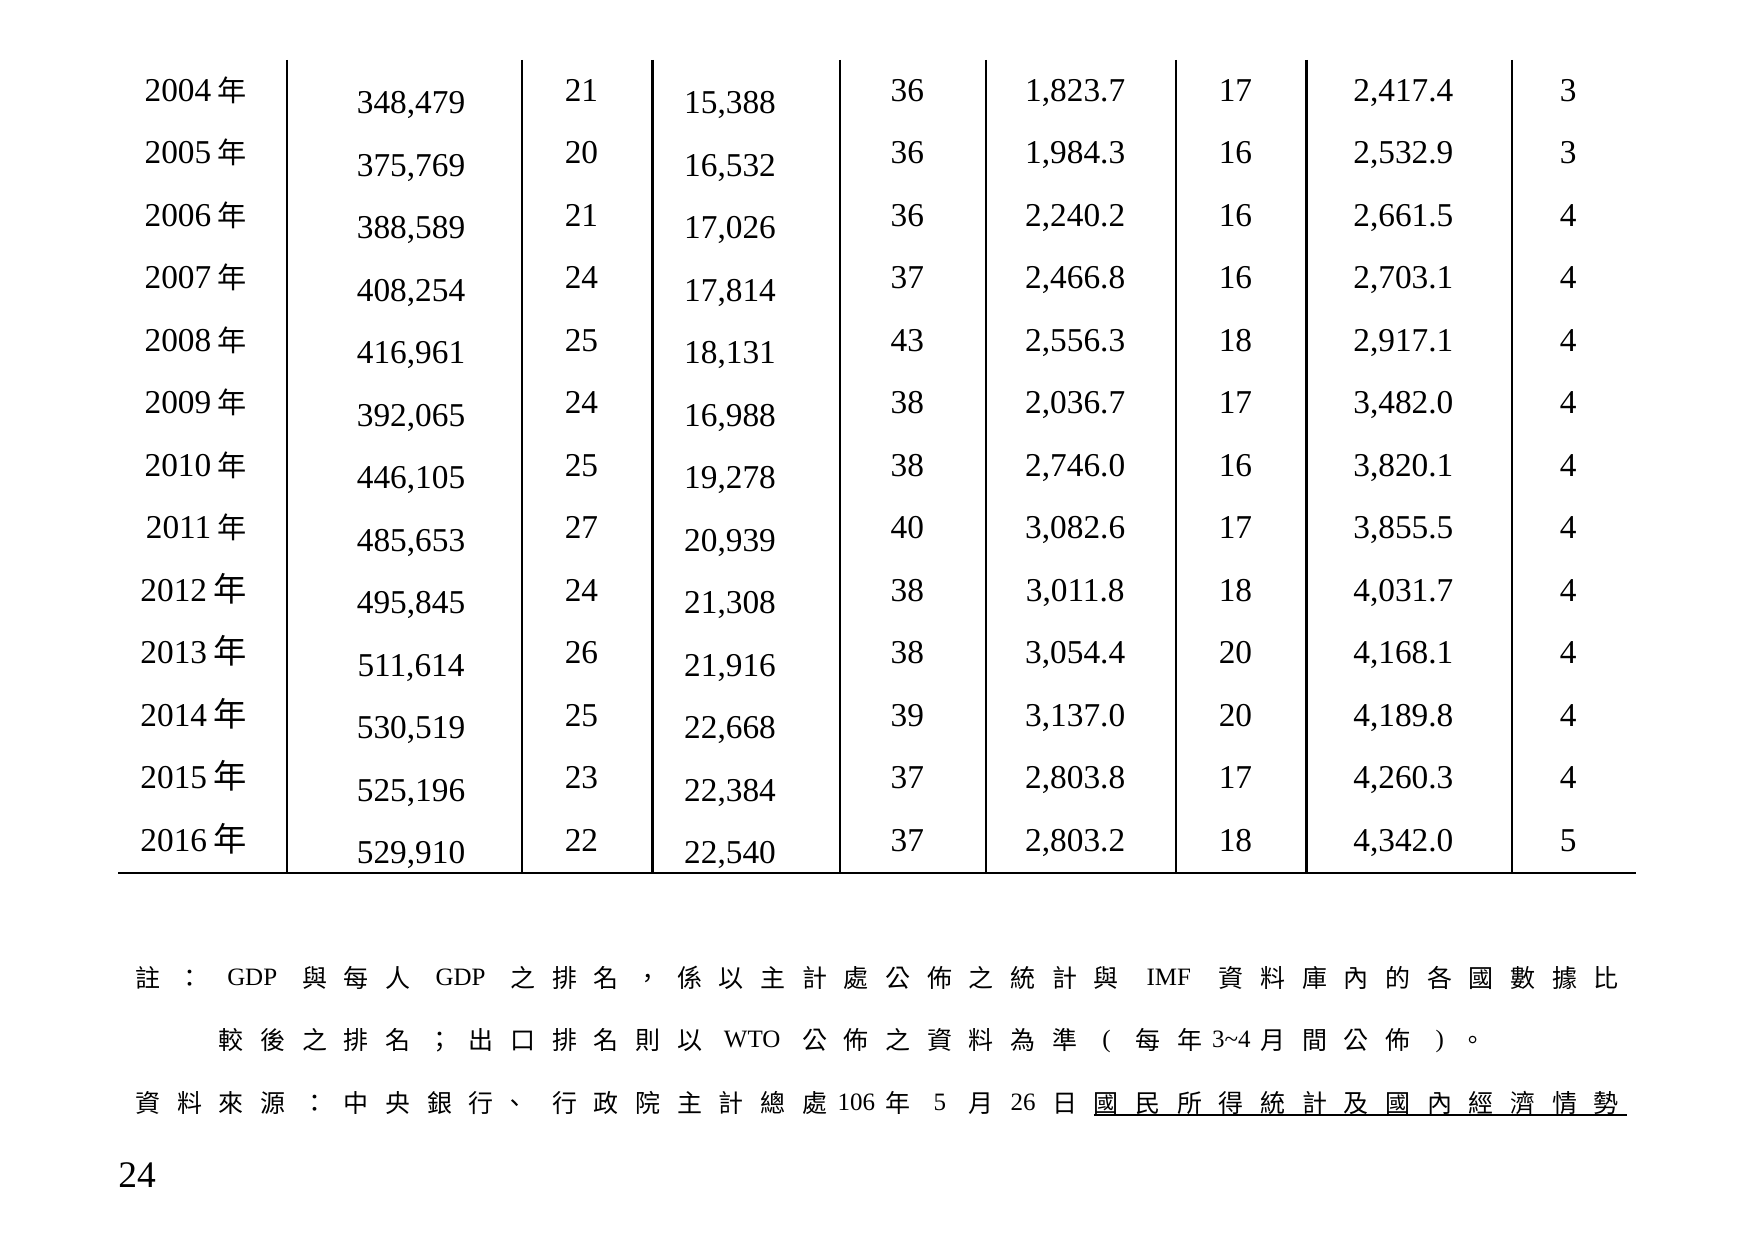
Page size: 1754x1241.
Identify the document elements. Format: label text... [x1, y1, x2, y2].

table_cell 16,988 [654, 372, 839, 435]
table_cell 2007年 [118, 247, 286, 310]
table_cell 2009年 [118, 372, 286, 435]
table_cell 4 [1513, 372, 1636, 435]
table_cell 17 [1177, 60, 1305, 122]
table_cell 17 [1177, 747, 1305, 810]
table_cell 3,011.8 [987, 560, 1175, 622]
table_cell 25 [523, 310, 651, 372]
table_cell 38 [841, 622, 985, 685]
table_cell 36 [841, 185, 985, 247]
table_cell 3,054.4 [987, 622, 1175, 685]
table_cell 3,855.5 [1308, 497, 1511, 560]
table_cell 2,556.3 [987, 310, 1175, 372]
table_cell 2,240.2 [987, 185, 1175, 247]
table_cell 36 [841, 122, 985, 185]
table_cell 4,260.3 [1308, 747, 1511, 810]
table_cell 16 [1177, 247, 1305, 310]
table_cell 408,254 [288, 247, 521, 310]
table_cell 22,540 [654, 810, 839, 872]
table_cell 20 [1177, 685, 1305, 747]
table_cell 5 [1513, 810, 1636, 872]
table_cell 36 [841, 60, 985, 122]
table_cell 17,814 [654, 247, 839, 310]
table_cell 40 [841, 497, 985, 560]
table_cell 18,131 [654, 310, 839, 372]
table_cell 2,532.9 [1308, 122, 1511, 185]
table_cell 17 [1177, 497, 1305, 560]
table_cell 38 [841, 372, 985, 435]
table_cell 529,910 [288, 810, 521, 872]
table_cell 3 [1513, 60, 1636, 122]
table_cell 39 [841, 685, 985, 747]
table_cell 25 [523, 435, 651, 497]
table_cell 4 [1513, 310, 1636, 372]
table_cell 530,519 [288, 685, 521, 747]
table_cell 392,065 [288, 372, 521, 435]
table_cell 2015年 [118, 747, 286, 810]
table_cell 21 [523, 60, 651, 122]
table_cell 2,661.5 [1308, 185, 1511, 247]
table_cell 2011年 [118, 497, 286, 560]
table_cell 2016年 [118, 810, 286, 872]
table_cell 2014年 [118, 685, 286, 747]
table_cell 17 [1177, 372, 1305, 435]
table_cell 24 [523, 247, 651, 310]
table_cell 18 [1177, 310, 1305, 372]
table_cell 25 [523, 685, 651, 747]
table_cell 4,168.1 [1308, 622, 1511, 685]
table_cell 38 [841, 435, 985, 497]
table_cell 16 [1177, 435, 1305, 497]
table_cell 348,479 [288, 60, 521, 122]
table_cell 22,668 [654, 685, 839, 747]
table_cell 16 [1177, 185, 1305, 247]
table_cell 2,746.0 [987, 435, 1175, 497]
table_cell 2,803.8 [987, 747, 1175, 810]
table_cell 2,036.7 [987, 372, 1175, 435]
table_cell 37 [841, 247, 985, 310]
table_cell 2,917.1 [1308, 310, 1511, 372]
table_cell 2,466.8 [987, 247, 1175, 310]
table_cell 16 [1177, 122, 1305, 185]
table_cell 2010年 [118, 435, 286, 497]
table_cell 16,532 [654, 122, 839, 185]
table_cell 21,308 [654, 560, 839, 622]
table_cell 4,031.7 [1308, 560, 1511, 622]
table_cell 4 [1513, 247, 1636, 310]
table_cell 3 [1513, 122, 1636, 185]
table_cell 4,189.8 [1308, 685, 1511, 747]
table_cell 20 [523, 122, 651, 185]
table_cell 2005年 [118, 122, 286, 185]
table_cell 511,614 [288, 622, 521, 685]
table_cell 4 [1513, 560, 1636, 622]
table_cell 24 [523, 560, 651, 622]
table_cell 2004年 [118, 60, 286, 122]
table_cell 3,482.0 [1308, 372, 1511, 435]
table_cell 4 [1513, 435, 1636, 497]
table_cell 19,278 [654, 435, 839, 497]
table_cell 416,961 [288, 310, 521, 372]
table_cell 4 [1513, 497, 1636, 560]
table_cell 485,653 [288, 497, 521, 560]
table_cell 37 [841, 747, 985, 810]
table_cell 38 [841, 560, 985, 622]
table_cell 446,105 [288, 435, 521, 497]
table_cell 2006年 [118, 185, 286, 247]
text 資料來源：中央銀行、行政院主計總處106年5月26日國民所得統計及國內經濟情勢 [127, 1060, 1627, 1122]
table_cell 2013年 [118, 622, 286, 685]
table_cell 375,769 [288, 122, 521, 185]
table_cell 3,137.0 [987, 685, 1175, 747]
table_cell 4 [1513, 185, 1636, 247]
table_cell 27 [523, 497, 651, 560]
table_cell 1,984.3 [987, 122, 1175, 185]
table_cell 4 [1513, 747, 1636, 810]
table_cell 23 [523, 747, 651, 810]
table_cell 525,196 [288, 747, 521, 810]
table_cell 495,845 [288, 560, 521, 622]
table_cell 2,703.1 [1308, 247, 1511, 310]
table_cell 26 [523, 622, 651, 685]
table_cell 37 [841, 810, 985, 872]
table_cell 1,823.7 [987, 60, 1175, 122]
table_cell 15,388 [654, 60, 839, 122]
table_cell 18 [1177, 560, 1305, 622]
table_cell 20,939 [654, 497, 839, 560]
table_cell 4 [1513, 622, 1636, 685]
table_cell 3,820.1 [1308, 435, 1511, 497]
table_cell 2,417.4 [1308, 60, 1511, 122]
table_cell 18 [1177, 810, 1305, 872]
table_cell 388,589 [288, 185, 521, 247]
table_cell 17,026 [654, 185, 839, 247]
table_cell 24 [523, 372, 651, 435]
table_cell 2,803.2 [987, 810, 1175, 872]
table_cell 21,916 [654, 622, 839, 685]
table_cell 2008年 [118, 310, 286, 372]
table_cell 2012年 [118, 560, 286, 622]
table_cell 22,384 [654, 747, 839, 810]
table_cell 21 [523, 185, 651, 247]
text 註：GDP與每人GDP之排名，係以主計處公佈之統計與IMF資料庫內的各國數據比較後之排名；出口排名則以WTO公佈之資料為準(每年3~4月間公佈)。 [127, 935, 1627, 1060]
table_cell 20 [1177, 622, 1305, 685]
table_cell 4,342.0 [1308, 810, 1511, 872]
table_cell 4 [1513, 685, 1636, 747]
table_cell 22 [523, 810, 651, 872]
table_cell 3,082.6 [987, 497, 1175, 560]
table_cell 43 [841, 310, 985, 372]
